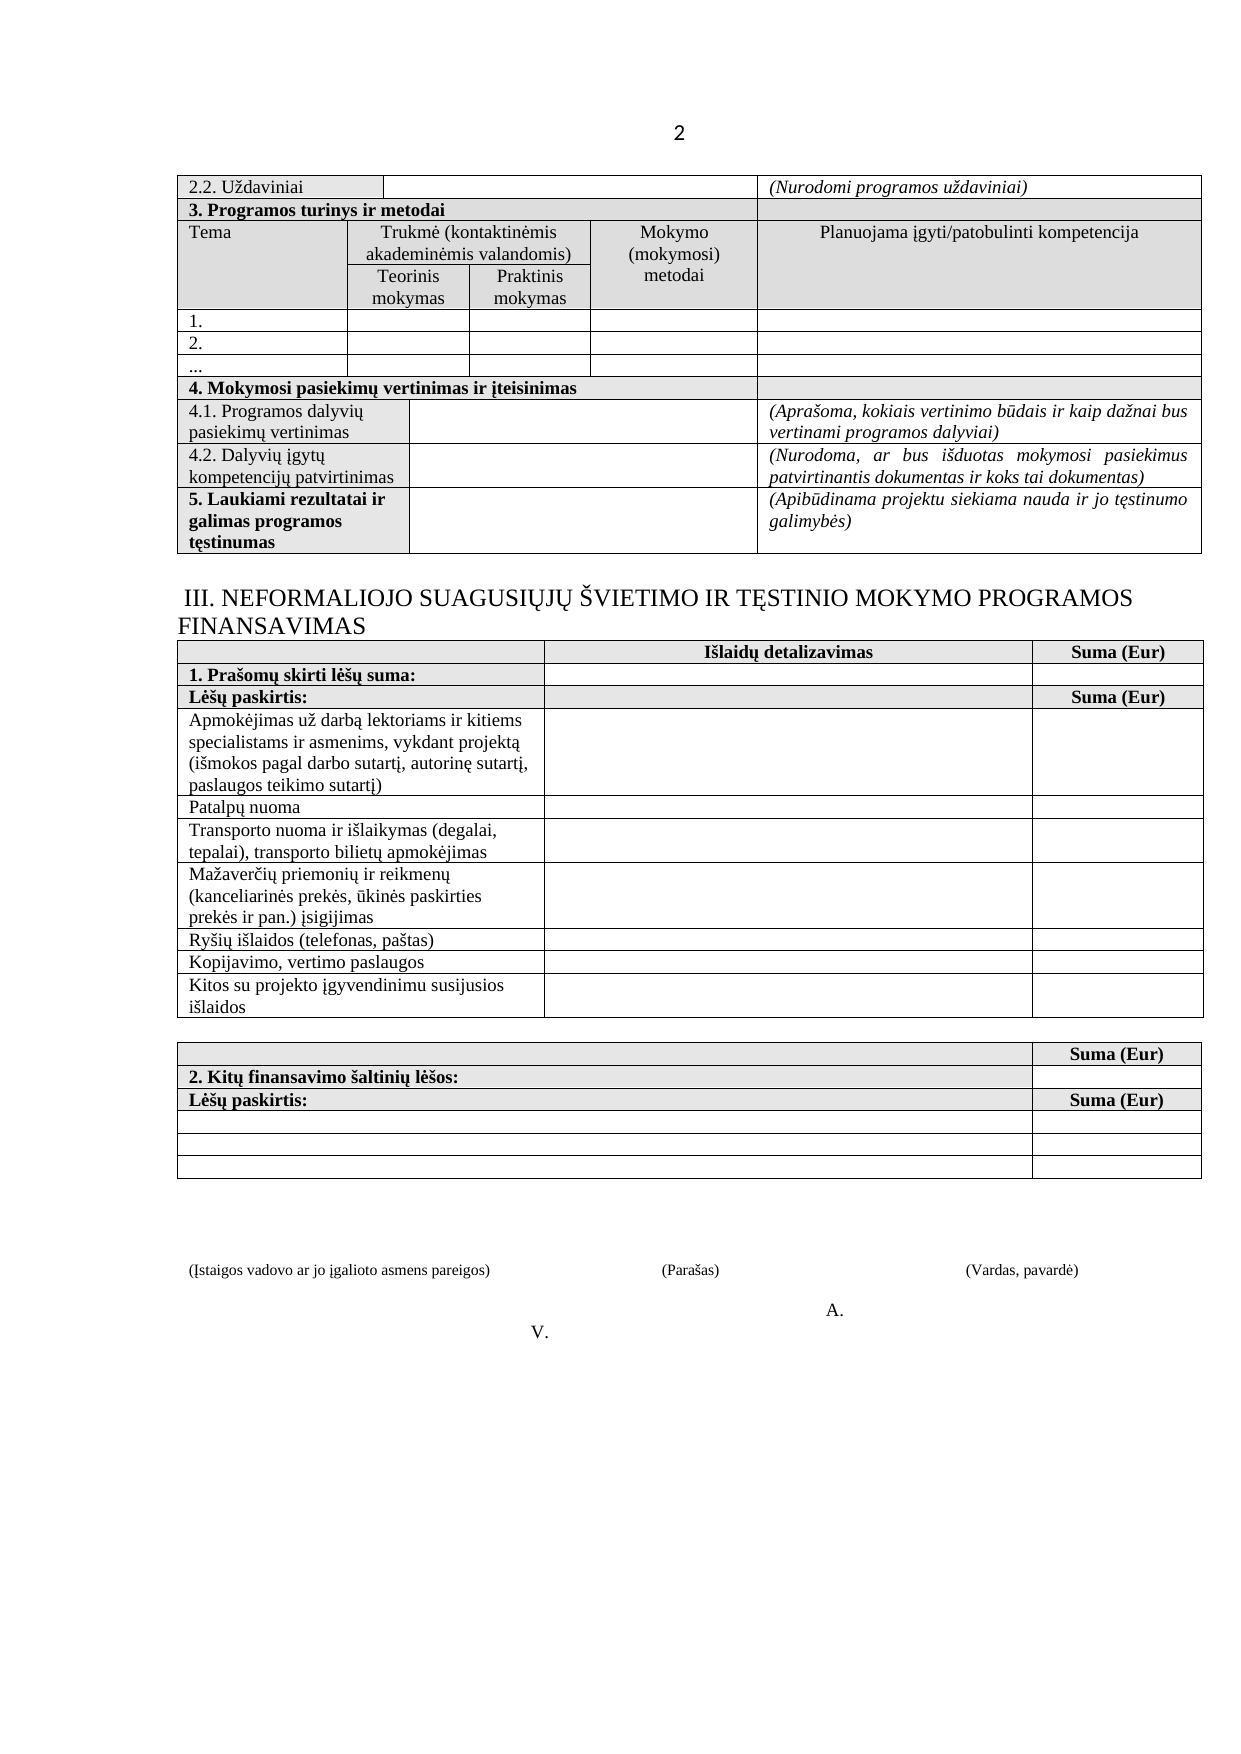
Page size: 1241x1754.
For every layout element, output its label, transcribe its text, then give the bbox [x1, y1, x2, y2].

table_cell [1033, 974, 1203, 1017]
table_cell ... [178, 355, 347, 376]
table_cell [545, 796, 1032, 818]
table_cell [545, 664, 1032, 685]
table_cell [545, 686, 1032, 708]
table_cell 5. Laukiami rezultatai ir galimas programos tęstinumas [178, 488, 409, 553]
table_header Suma (Eur) [1033, 1043, 1201, 1065]
table_cell [178, 1111, 1032, 1133]
table_cell [758, 332, 1201, 354]
table_cell [410, 400, 757, 443]
table_cell [470, 332, 590, 354]
table_header (Vardas, pavardė) [861, 1251, 1182, 1289]
table_cell (Nurodomi programos uždaviniai) [758, 176, 1201, 197]
table_cell [348, 332, 469, 354]
table_cell [758, 310, 1201, 331]
table_cell [591, 355, 757, 376]
table_cell Suma (Eur) [1033, 1089, 1201, 1110]
table_cell 1. [178, 310, 347, 331]
table_cell (Apibūdinama projektu siekiama nauda ir jo tęstinumo galimybės) [758, 488, 1201, 553]
table_cell [1033, 1134, 1201, 1155]
table_cell 2. Kitų finansavimo šaltinių lėšos: [178, 1066, 1032, 1087]
table_cell Ryšių išlaidos (telefonas, paštas) [178, 929, 544, 950]
table_cell [410, 444, 757, 487]
table_cell [1033, 1111, 1201, 1133]
table_header (Įstaigos vadovo ar jo įgalioto asmens pareigos) [177, 1251, 519, 1289]
table_cell Mokymo (mokymosi) metodai [591, 221, 757, 308]
table_cell [1033, 709, 1203, 795]
table_cell [1033, 929, 1203, 950]
table_header Suma (Eur) [1033, 641, 1203, 663]
table_cell Praktinis mokymas [470, 265, 590, 308]
table_cell [410, 488, 757, 553]
table_cell [545, 819, 1032, 862]
table_cell Planuojama įgyti/patobulinti kompetencija [758, 221, 1201, 308]
table_cell [758, 199, 1201, 220]
table_cell (Nurodoma, ar bus išduotas mokymosi pasiekimus patvirtinantis dokumentas ir koks tai dokumentas) [758, 444, 1201, 487]
table_cell Lėšų paskirtis: [178, 686, 544, 708]
table_cell [545, 974, 1032, 1017]
table_cell 2.2. Uždaviniai [178, 176, 383, 197]
table_cell [470, 310, 590, 331]
table_cell A. V. [519, 1290, 861, 1342]
table_cell Kopijavimo, vertimo paslaugos [178, 951, 544, 973]
table_cell 4. Mokymosi pasiekimų vertinimas ir įteisinimas [178, 377, 757, 399]
table_cell 4.2. Dalyvių įgytų kompetencijų patvirtinimas [178, 444, 409, 487]
table_cell [758, 355, 1201, 376]
table_cell Tema [178, 221, 347, 308]
table_cell [178, 1156, 1032, 1178]
table_cell [348, 310, 469, 331]
table_cell Mažaverčių priemonių ir reikmenų (kanceliarinės prekės, ūkinės paskirties prekės ir pan.) įsigijimas [178, 863, 544, 928]
table_cell [1033, 1066, 1201, 1087]
table_cell 3. Programos turinys ir metodai [178, 199, 757, 220]
table_cell [1033, 796, 1203, 818]
table_cell Apmokėjimas už darbą lektoriams ir kitiems specialistams ir asmenims, vykdant projektą (išmokos pagal darbo sutartį, autorinę sutartį, paslaugos teikimo sutartį) [178, 709, 544, 795]
table_cell [545, 929, 1032, 950]
table_cell 4.1. Programos dalyvių pasiekimų vertinimas [178, 400, 409, 443]
table_header [178, 641, 544, 663]
table_cell [591, 332, 757, 354]
table_cell [1033, 1156, 1201, 1178]
table_cell Patalpų nuoma [178, 796, 544, 818]
table_cell (Aprašoma, kokiais vertinimo būdais ir kaip dažnai bus vertinami programos dalyviai) [758, 400, 1201, 443]
table_cell Transporto nuoma ir išlaikymas (degalai, tepalai), transporto bilietų apmokėjimas [178, 819, 544, 862]
table_cell Trukmė (kontaktinėmis akademinėmis valandomis) [348, 221, 590, 264]
table_cell [545, 951, 1032, 973]
table_header Išlaidų detalizavimas [545, 641, 1032, 663]
table_cell [1033, 819, 1203, 862]
table_cell [758, 377, 1201, 399]
table_cell 1. Prašomų skirti lėšų suma: [178, 664, 544, 685]
table_cell [1033, 664, 1203, 685]
table_cell [384, 176, 757, 197]
table_cell [545, 863, 1032, 928]
table_header [178, 1043, 1032, 1065]
table_cell [1033, 863, 1203, 928]
table_cell Kitos su projekto įgyvendinimu susijusios išlaidos [178, 974, 544, 1017]
table_cell [470, 355, 590, 376]
table_cell [177, 1290, 519, 1342]
table_cell 2. [178, 332, 347, 354]
table_cell [1033, 951, 1203, 973]
table_cell [861, 1290, 1182, 1342]
table_cell [591, 310, 757, 331]
table_cell [178, 1134, 1032, 1155]
table_header (Parašas) [519, 1251, 861, 1289]
text III. NEFORMALIOJO SUAGUSIŲJŲ ŠVIETIMO IR TĘSTINIO MOKYMO PROGRAMOS FINANSAVIMAS [177, 583, 1181, 640]
table_cell [348, 355, 469, 376]
table_cell [545, 709, 1032, 795]
table_cell Lėšų paskirtis: [178, 1089, 1032, 1110]
table_cell Suma (Eur) [1033, 686, 1203, 708]
table_cell Teorinis mokymas [348, 265, 469, 308]
